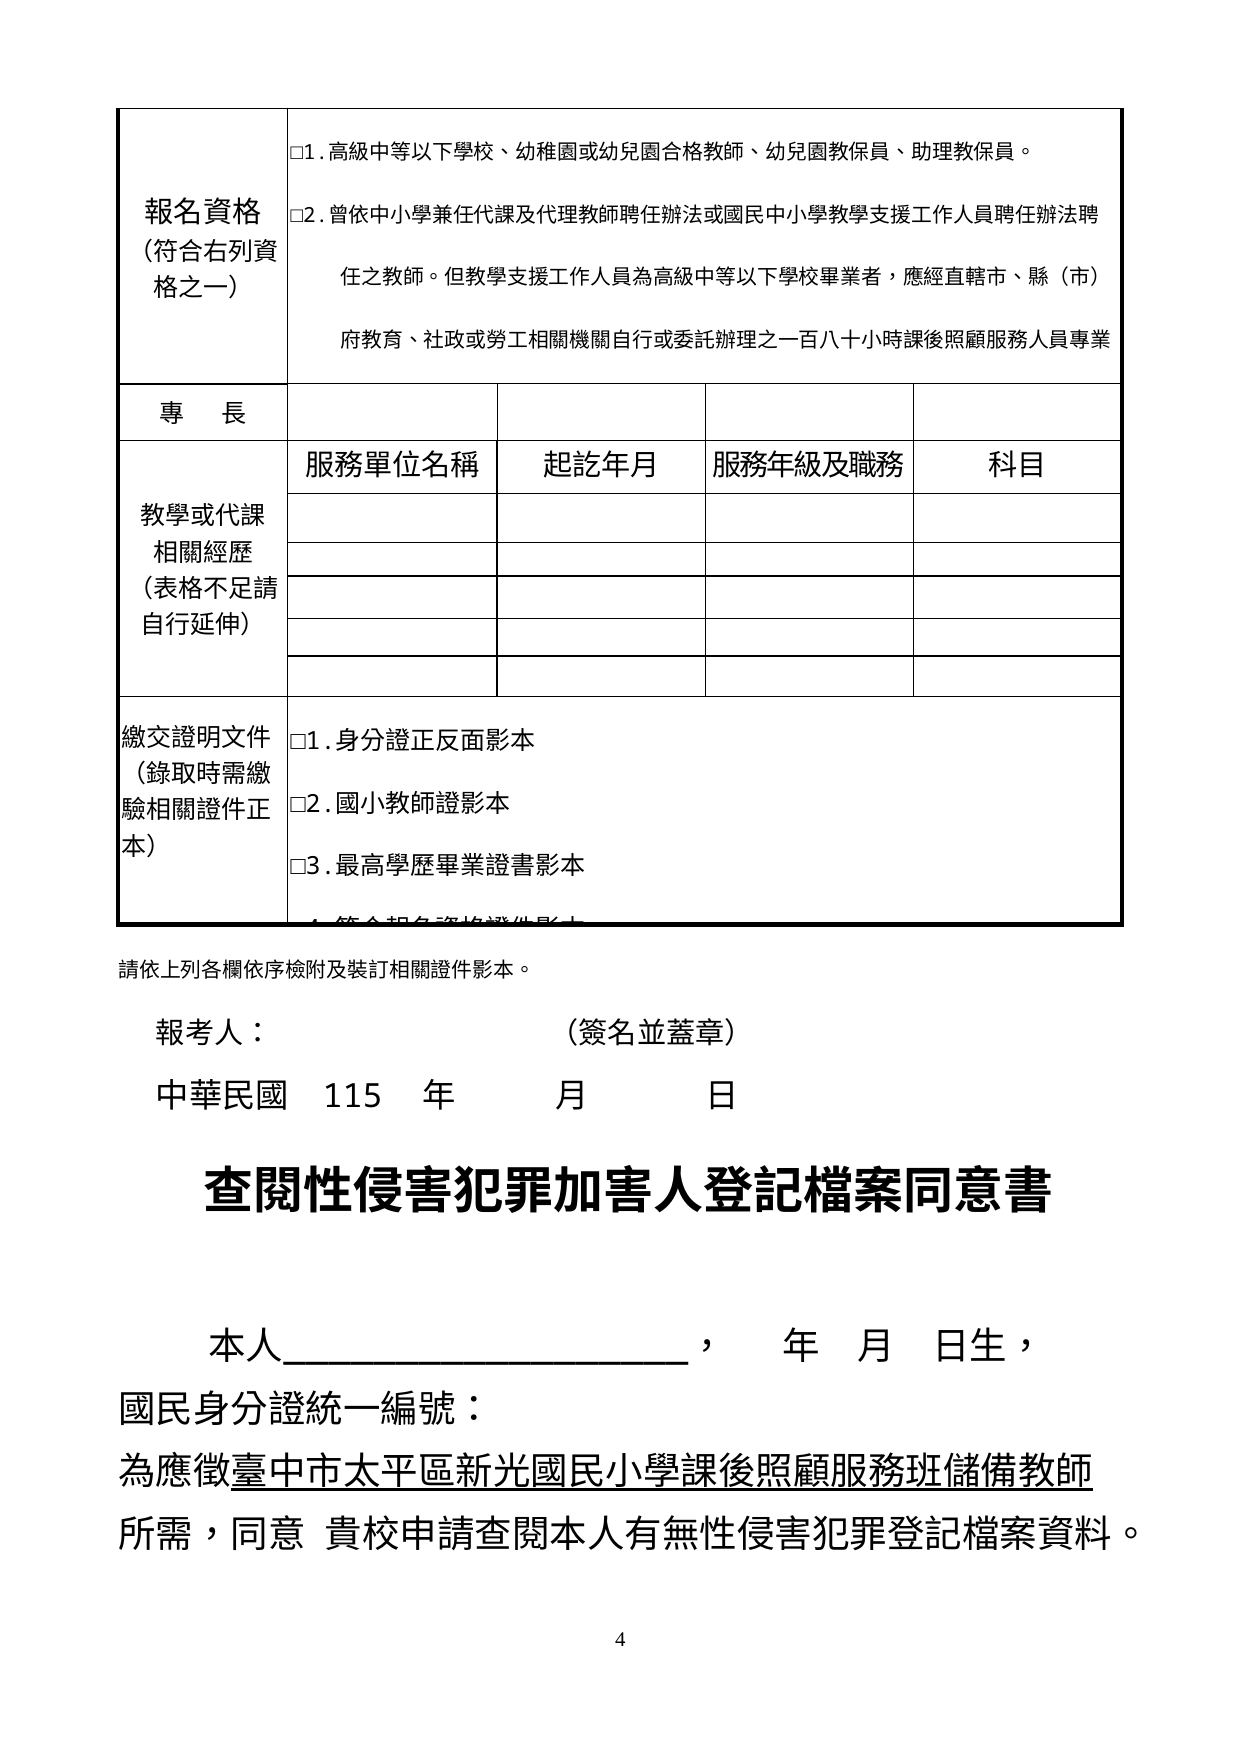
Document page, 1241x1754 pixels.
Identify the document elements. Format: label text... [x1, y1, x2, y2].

table_cell [706, 577, 913, 617]
table_cell [914, 494, 1120, 542]
table_cell [288, 577, 496, 617]
table_cell [914, 619, 1120, 655]
table_cell [498, 577, 705, 617]
table_cell [288, 657, 496, 696]
table_cell 教學或代課 相關經歷 （表格不足請自行延伸） [120, 441, 287, 696]
table_cell 專 長 [120, 385, 287, 439]
table_cell [706, 384, 913, 439]
text 國民身分證統一編號： [118, 1364, 1122, 1427]
table_cell 起訖年月 [498, 441, 705, 493]
table_cell [914, 543, 1120, 575]
table_cell [914, 577, 1120, 617]
table_cell 報名資格 （符合右列資格之一） [120, 109, 287, 383]
table_cell [706, 657, 913, 696]
table_cell [288, 543, 496, 575]
table_cell 服務年級及職務 [706, 441, 913, 493]
text 中華民國 115 年 月 日 [156, 1052, 1122, 1114]
table_cell [288, 384, 497, 439]
table_cell [288, 619, 496, 655]
table_cell □1.身分證正反面影本 □2.國小教師證影本 □3.最高學歷畢業證書影本 □4.符合報名資格證件影本 □5.退伍證(無則免付) □6.其他(如專業證照或經歷證明等)(無則免付) [288, 697, 1120, 922]
text 查閱性侵害犯罪加害人登記檔案同意書 [118, 1114, 1138, 1239]
table_cell [288, 494, 496, 542]
table_cell [498, 384, 705, 439]
table_cell 服務單位名稱 [288, 441, 496, 493]
text 本人__________________， 年 月 日生， [118, 1302, 1122, 1364]
table_cell [498, 494, 705, 542]
table_cell [498, 657, 705, 696]
table_cell [914, 384, 1120, 439]
table_cell [498, 543, 705, 575]
table_cell [914, 657, 1120, 696]
text 為應徵臺中市太平區新光國民小學課後照顧服務班儲備教師所需，同意 貴校申請查閱本人有無性侵害犯罪登記檔案資料。 [118, 1427, 1122, 1552]
table_cell 科目 [914, 441, 1120, 493]
table_cell [498, 619, 705, 655]
table_cell [706, 619, 913, 655]
text 請依上列各欄依序檢附及裝訂相關證件影本。 [118, 927, 1122, 989]
table_cell [706, 494, 913, 542]
text 報考人： （簽名並蓋章） [156, 989, 1122, 1052]
table_cell 繳交證明文件（錄取時需繳驗相關證件正本） [120, 697, 287, 922]
table_cell [706, 543, 913, 575]
